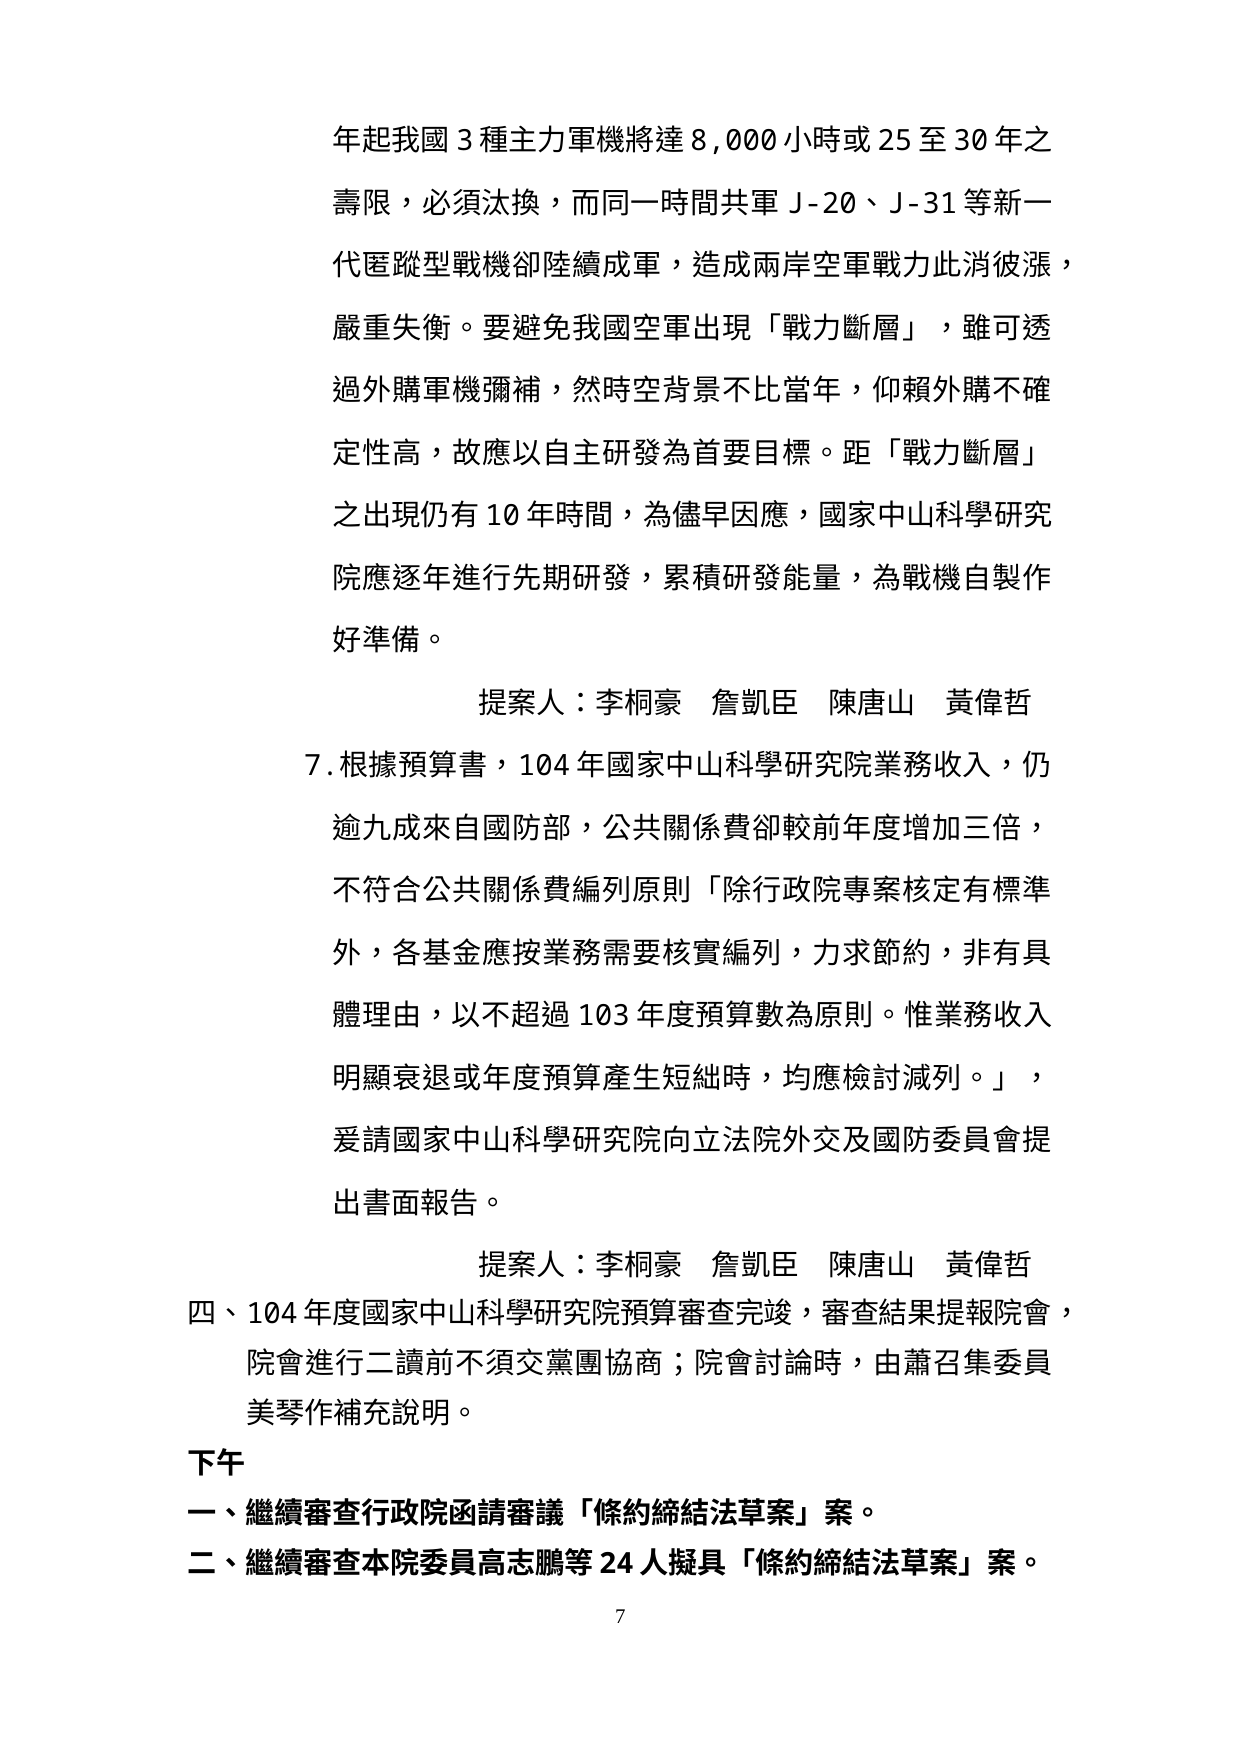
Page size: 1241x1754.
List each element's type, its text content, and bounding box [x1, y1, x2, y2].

text 二、繼續審查本院委員高志鵬等24人擬具「條約締結法草案」案。 [187, 1534, 1053, 1584]
text 四、104年度國家中山科學研究院預算審查完竣，審查結果提報院會，院會進行二讀前不須交黨團協商；院會討論時，由蕭召集委員美琴作補充說明。 [187, 1284, 1053, 1434]
text 提案人：李桐豪 詹凱臣 陳唐山 黃偉哲 [332, 1221, 1053, 1284]
text 7.根據預算書，104年國家中山科學研究院業務收入，仍逾九成來自國防部，公共關係費卻較前年度增加三倍，不符合公共關係費編列原則「除行政院專案核定有標準外，各基金應按業務需要核實編列，力求節約，非有具體理由，以不超過103年度預算數為原則。惟業務收入明顯衰退或年度預算產生短絀時，均應檢討減列。」，爰請國家中山科學研究院向立法院外交及國防委員會提出書面報告。 [303, 721, 1053, 1221]
text 6.根據國家中山科學研究院對兩岸空軍戰力評估，2025年起我國3種主力軍機將達8,000小時或25至30年之壽限，必須汰換，而同一時間共軍J-20、J-31等新一代匿蹤型戰機卻陸續成軍，造成兩岸空軍戰力此消彼漲，嚴重失衡。要避免我國空軍出現「戰力斷層」，雖可透過外購軍機彌補，然時空背景不比當年，仰賴外購不確定性高，故應以自主研發為首要目標。距「戰力斷層」之出現仍有10年時間，為儘早因應，國家中山科學研究院應逐年進行先期研發，累積研發能量，為戰機自製作好準備。 [303, 96, 1053, 659]
text 提案人：李桐豪 詹凱臣 陳唐山 黃偉哲 [332, 659, 1053, 721]
text 下午 [187, 1434, 1053, 1484]
text 一、繼續審查行政院函請審議「條約締結法草案」案。 [187, 1484, 1053, 1534]
